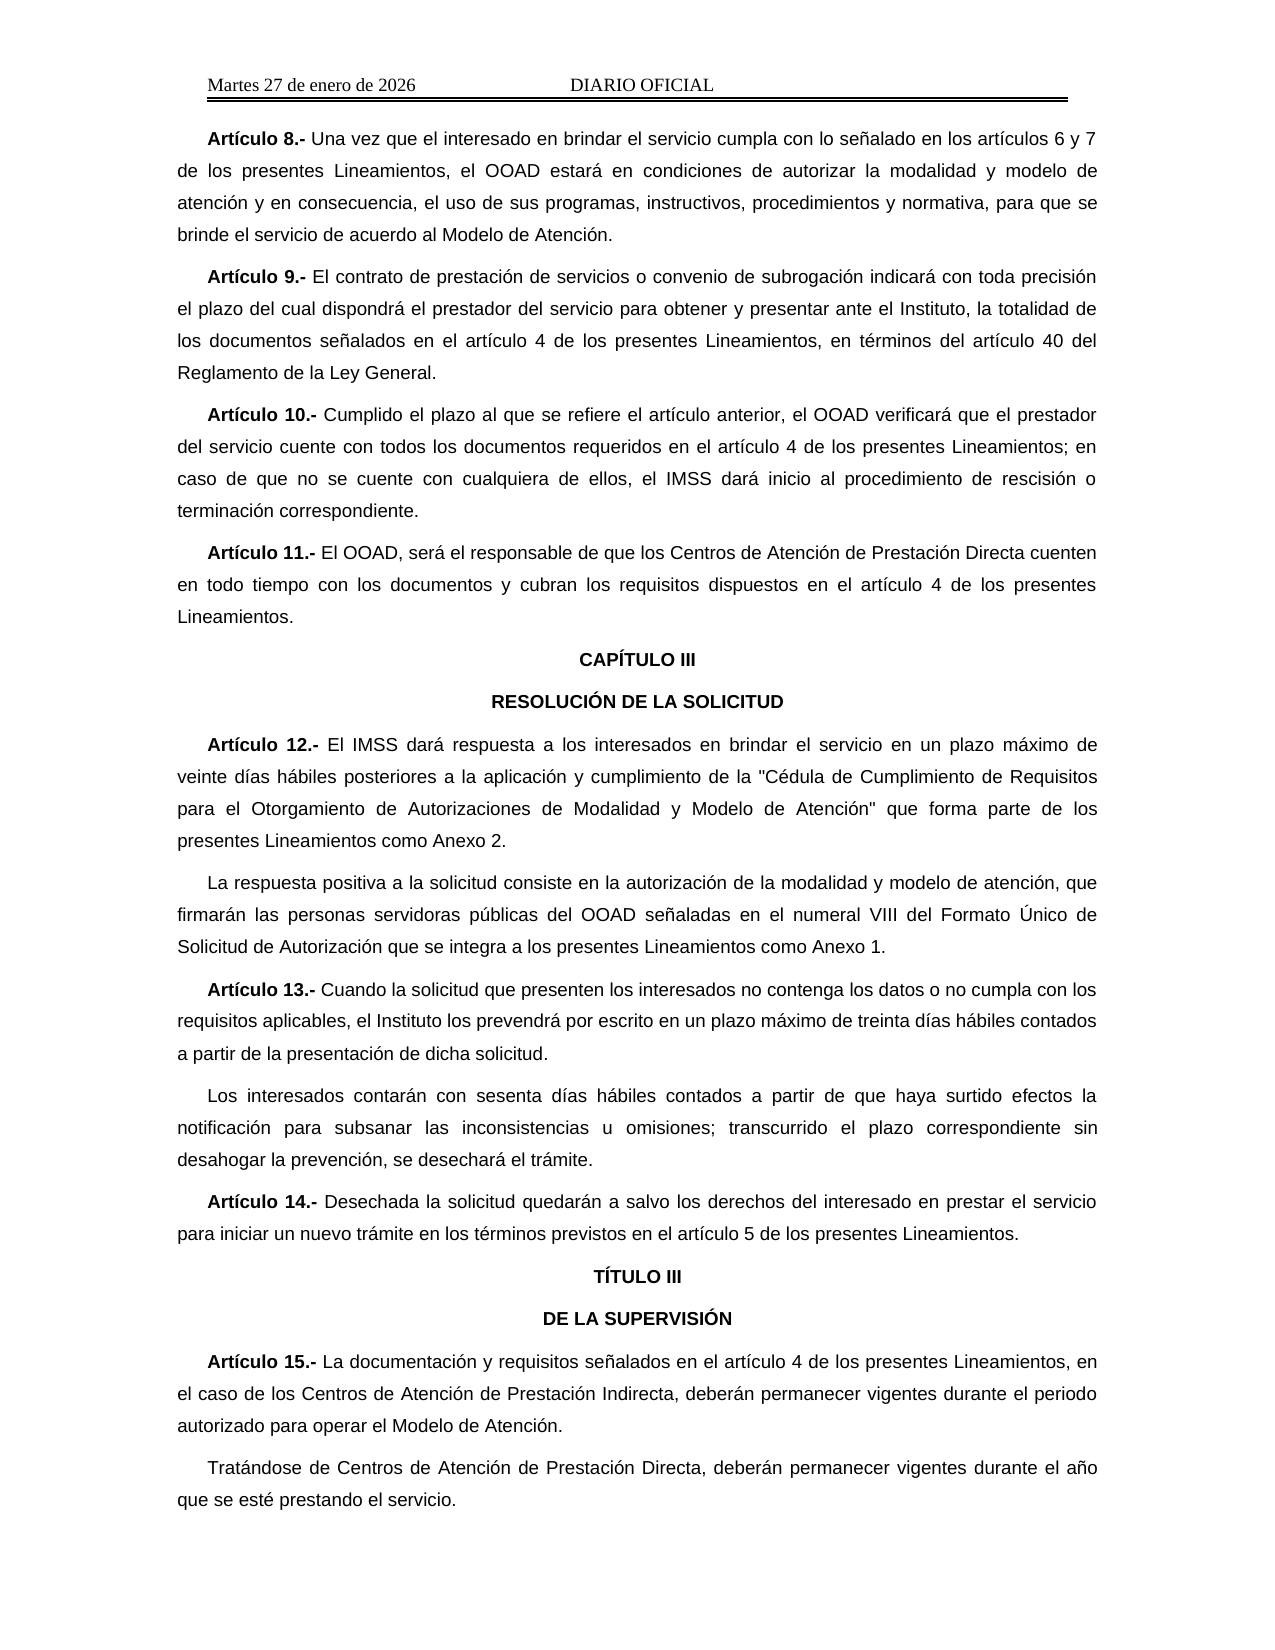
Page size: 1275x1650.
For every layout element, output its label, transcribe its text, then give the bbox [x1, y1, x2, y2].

text La respuesta positiva a la solicitud consiste en la autorización de la modalidad y modelo de atención, que firmarán las personas servidoras públicas del OOAD señaladas en el numeral VIII del Formato Único de Solicitud de Autorización que se integra a los presentes Lineamientos como Anexo 1. [177, 864, 1098, 960]
text Tratándose de Centros de Atención de Prestación Directa, deberán permanecer vigentes durante el año que se esté prestando el servicio. [177, 1449, 1098, 1513]
text Artículo 14.- Desechada la solicitud quedarán a salvo los derechos del interesado en prestar el servicio para iniciar un nuevo trámite en los términos previstos en el artículo 5 de los presentes Lineamientos. [177, 1183, 1098, 1247]
text RESOLUCIÓN DE LA SOLICITUD [177, 683, 1098, 715]
text Artículo 9.- El contrato de prestación de servicios o convenio de subrogación indicará con toda precisión el plazo del cual dispondrá el prestador del servicio para obtener y presentar ante el Instituto, la totalidad de los documentos señalados en el artículo 4 de los presentes Lineamientos, en términos del artículo 40 del Reglamento de la Ley General. [177, 258, 1098, 386]
text CAPÍTULO III [177, 641, 1098, 672]
text Artículo 8.- Una vez que el interesado en brindar el servicio cumpla con lo señalado en los artículos 6 y 7 de los presentes Lineamientos, el OOAD estará en condiciones de autorizar la modalidad y modelo de atención y en consecuencia, el uso de sus programas, instructivos, procedimientos y normativa, para que se brinde el servicio de acuerdo al Modelo de Atención. [177, 120, 1098, 247]
text TÍTULO III [177, 1258, 1098, 1290]
text Artículo 13.- Cuando la solicitud que presenten los interesados no contenga los datos o no cumpla con los requisitos aplicables, el Instituto los prevendrá por escrito en un plazo máximo de treinta días hábiles contados a partir de la presentación de dicha solicitud. [177, 970, 1098, 1066]
text Artículo 12.- El IMSS dará respuesta a los interesados en brindar el servicio en un plazo máximo de veinte días hábiles posteriores a la aplicación y cumplimiento de la "Cédula de Cumplimiento de Requisitos para el Otorgamiento de Autorizaciones de Modalidad y Modelo de Atención" que forma parte de los presentes Lineamientos como Anexo 2. [177, 726, 1098, 853]
text Artículo 11.- El OOAD, será el responsable de que los Centros de Atención de Prestación Directa cuenten en todo tiempo con los documentos y cubran los requisitos dispuestos en el artículo 4 de los presentes Lineamientos. [177, 534, 1098, 630]
text Artículo 10.- Cumplido el plazo al que se refiere el artículo anterior, el OOAD verificará que el prestador del servicio cuente con todos los documentos requeridos en el artículo 4 de los presentes Lineamientos; en caso de que no se cuente con cualquiera de ellos, el IMSS dará inicio al procedimiento de rescisión o terminación correspondiente. [177, 396, 1098, 523]
text Artículo 15.- La documentación y requisitos señalados en el artículo 4 de los presentes Lineamientos, en el caso de los Centros de Atención de Prestación Indirecta, deberán permanecer vigentes durante el periodo autorizado para operar el Modelo de Atención. [177, 1343, 1098, 1439]
text Los interesados contarán con sesenta días hábiles contados a partir de que haya surtido efectos la notificación para subsanar las inconsistencias u omisiones; transcurrido el plazo correspondiente sin desahogar la prevención, se desechará el trámite. [177, 1077, 1098, 1173]
text DE LA SUPERVISIÓN [177, 1300, 1098, 1332]
